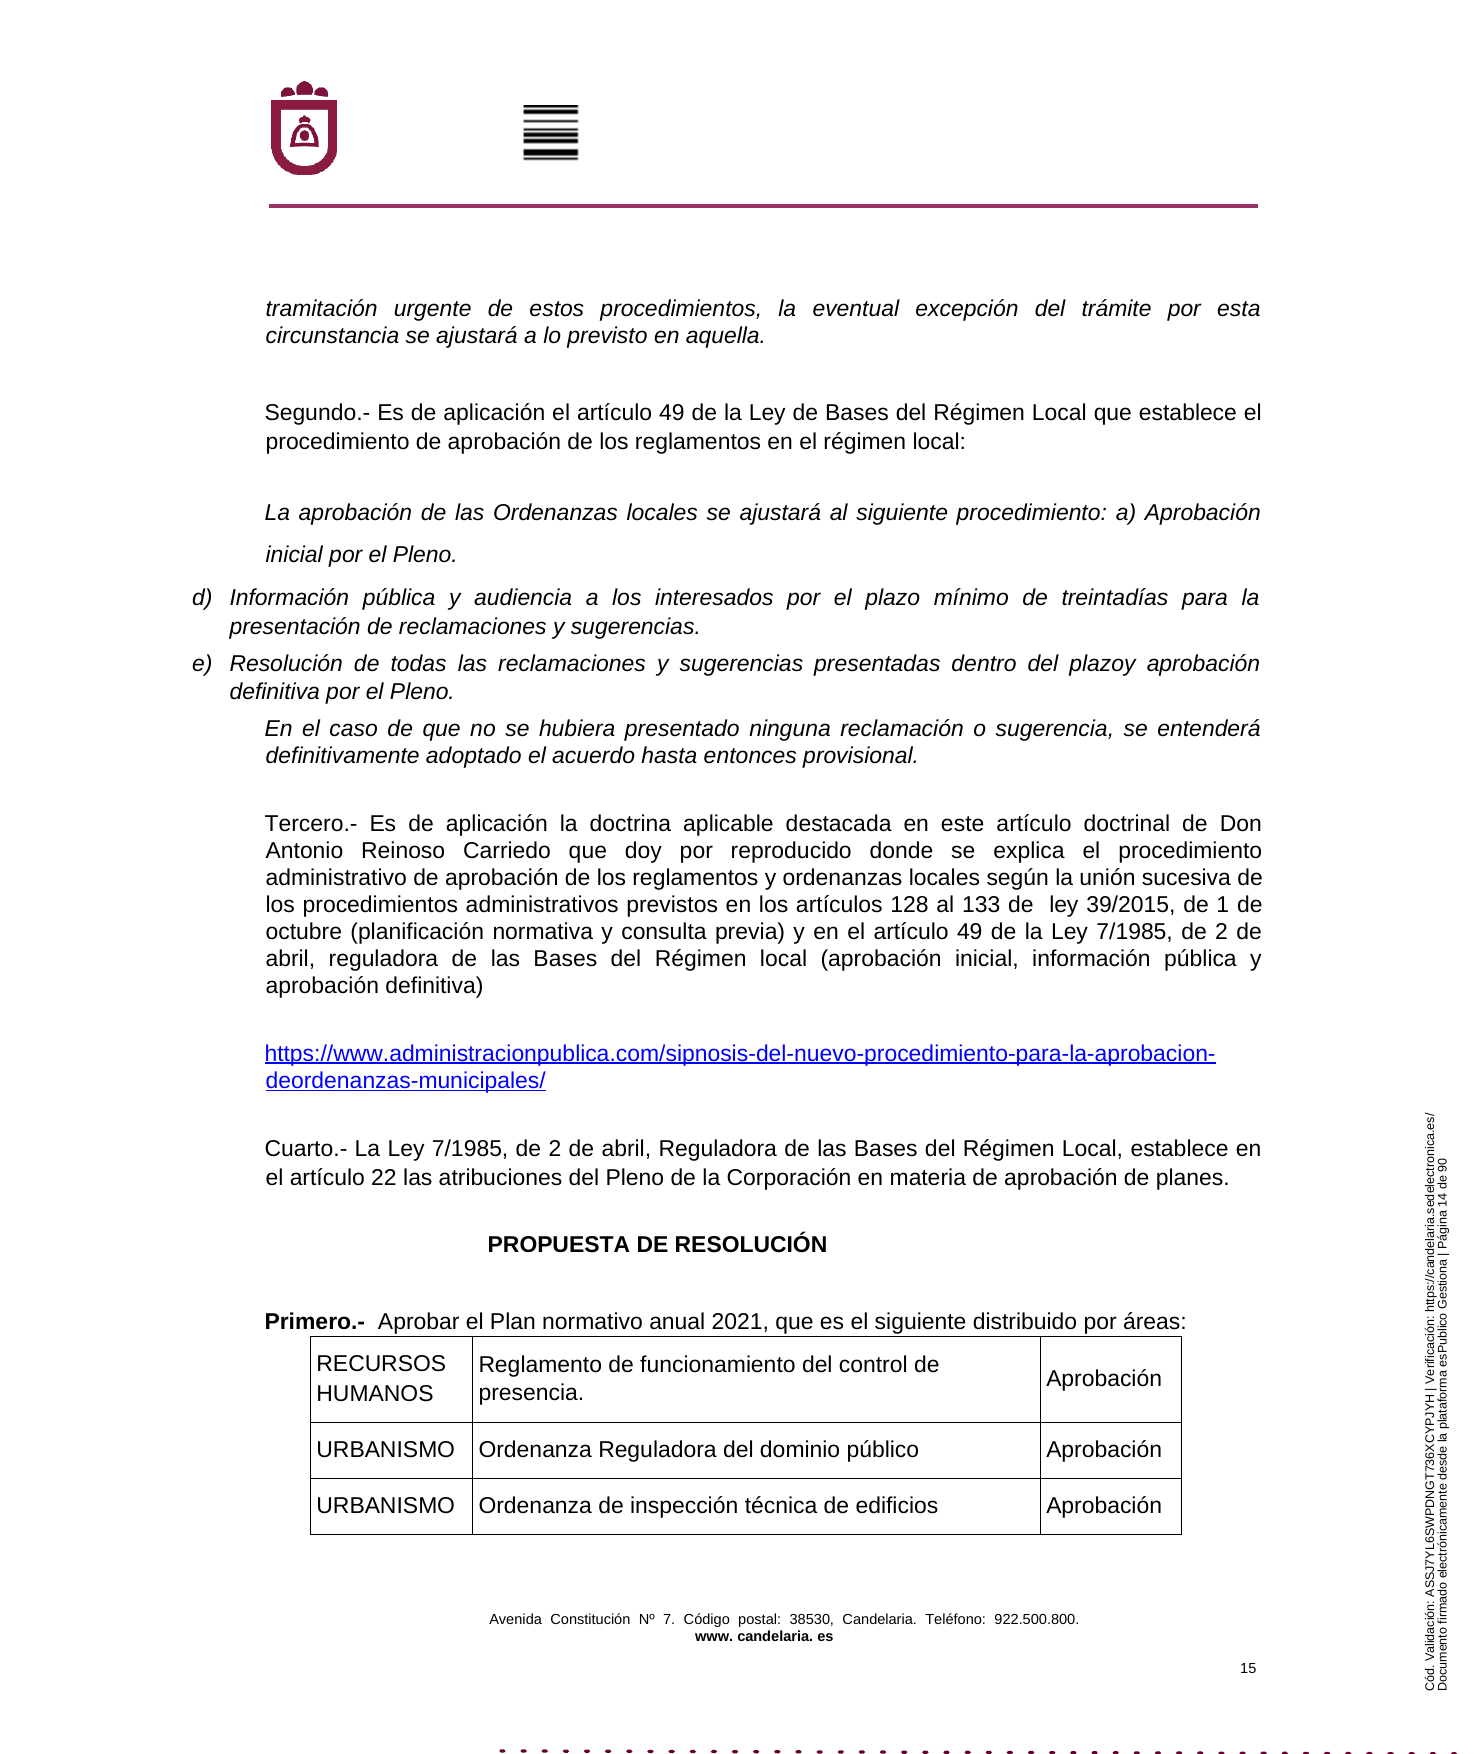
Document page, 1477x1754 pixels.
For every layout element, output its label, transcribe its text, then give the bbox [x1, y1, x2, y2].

text En el caso de que no se hubiera presentado ninguna reclamación o sugerencia, se entenderá definitivamente adoptado el acuerdo hasta entonces provisional. [264, 715, 1263, 768]
table_cell URBANISMO [311, 1423, 472, 1478]
list Información pública y audiencia a los interesados por el plazo mínimo de treintadías para la presentación de reclamaciones y sugerencias. [192, 584, 1263, 639]
text Cuarto.- La Ley 7/1985, de 2 de abril, Reguladora de las Bases del Régimen Local, establece en el artículo 22 las atribuciones del Pleno de la Corporación en materia de aprobación de planes. [264, 1134, 1263, 1191]
table_cell Aprobación [1041, 1423, 1181, 1478]
table_cell Ordenanza Reguladora del dominio público [473, 1423, 1040, 1478]
text Primero.- Aprobar el Plan normativo anual 2021, que es el siguiente distribuido por áreas: [264, 1308, 1263, 1334]
text PROPUESTA DE RESOLUCIÓN [487, 1231, 1264, 1257]
table_cell Aprobación [1041, 1479, 1181, 1534]
text Tercero.- Es de aplicación la doctrina aplicable destacada en este artículo doctrinal de Don Antonio Reinoso Carriedo que doy por reproducido donde se explica el procedimiento administrativo de aprobación de los reglamentos y ordenanzas locales según la unión sucesiva de los procedimientos administrativos previstos en los artículos 128 al 133 de ley 39/2015, de 1 de octubre (planificación normativa y consulta previa) y en el artículo 49 de la Ley 7/1985, de 2 de abril, reguladora de las Bases del Régimen local (aprobación inicial, información pública y aprobación definitiva) [264, 810, 1263, 999]
table_header Aprobación [1041, 1337, 1181, 1422]
text Segundo.- Es de aplicación el artículo 49 de la Ley de Bases del Régimen Local que establece el procedimiento de aprobación de los reglamentos en el régimen local: [264, 399, 1263, 454]
text https://www.administracionpublica.com/sipnosis-del-nuevo-procedimiento-para-la-aprobacion-deordenanzas-municipales/ [264, 1041, 1362, 1094]
list Resolución de todas las reclamaciones y sugerencias presentadas dentro del plazoy aprobación definitiva por el Pleno. [192, 649, 1263, 705]
text La aprobación de las Ordenanzas locales se ajustará al siguiente procedimiento: a) Aprobación inicial por el Pleno. [264, 499, 1263, 568]
table_cell Ordenanza de inspección técnica de edificios [473, 1479, 1040, 1534]
table_cell URBANISMO [311, 1479, 472, 1534]
text tramitación urgente de estos procedimientos, la eventual excepción del trámite por esta circunstancia se ajustará a lo previsto en aquella. [264, 295, 1263, 349]
table_header Reglamento de funcionamiento del control de presencia. [473, 1337, 1040, 1422]
table_header RECURSOS HUMANOS [311, 1337, 472, 1422]
